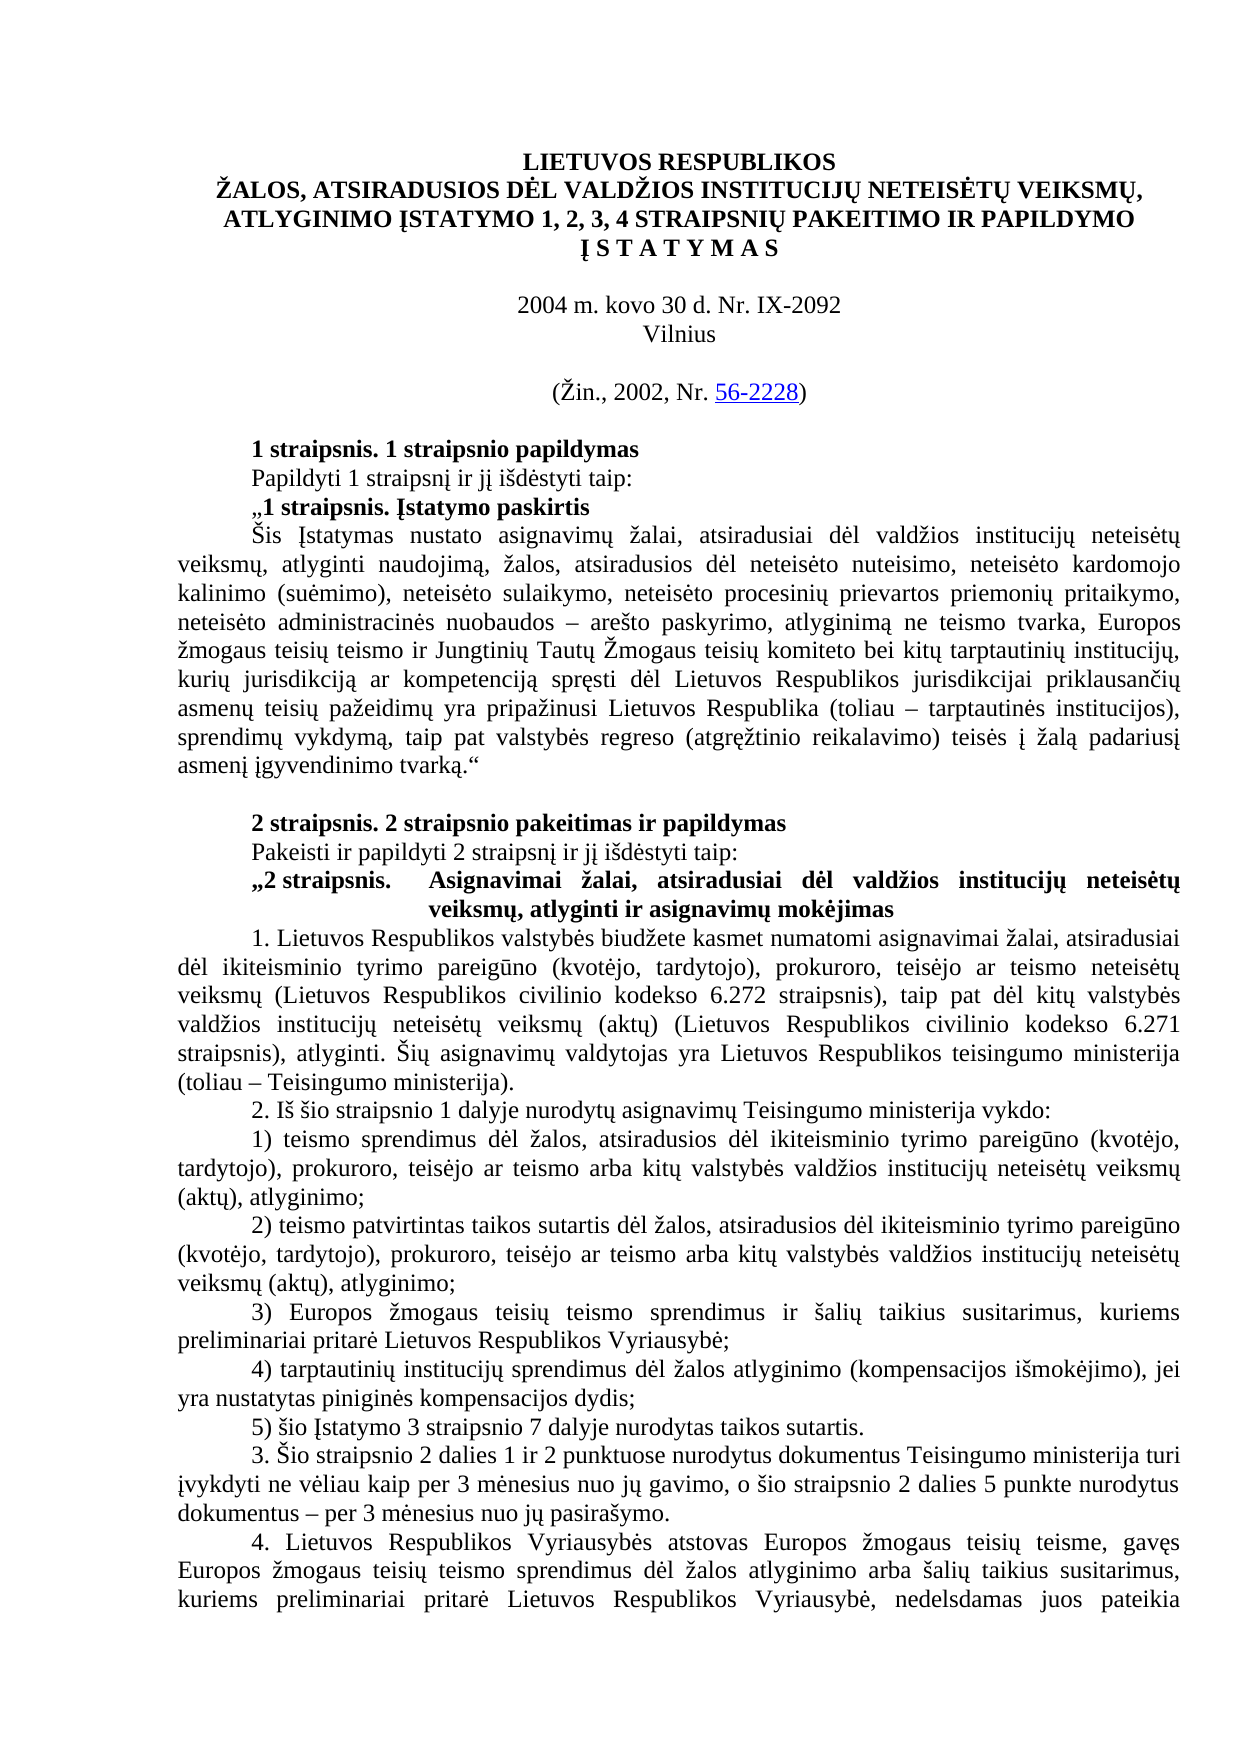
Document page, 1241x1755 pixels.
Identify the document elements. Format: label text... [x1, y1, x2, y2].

text 1. Lietuvos Respublikos valstybės biudžete kasmet numatomi asignavimai žalai, atsiradusiai dėl ikiteisminio tyrimo pareigūno (kvotėjo, tardytojo), prokuroro, teisėjo ar teismo neteisėtų veiksmų (Lietuvos Respublikos civilinio kodekso 6.272 straipsnis), taip pat dėl kitų valstybės valdžios institucijų neteisėtų veiksmų (aktų) (Lietuvos Respublikos civilinio kodekso 6.271 straipsnis), atlyginti. Šių asignavimų valdytojas yra Lietuvos Respublikos teisingumo ministerija (toliau – Teisingumo ministerija). [177, 923, 1181, 1096]
text (Žin., 2002, Nr. 56-2228) [177, 377, 1181, 406]
text 2 straipsnis. 2 straipsnio pakeitimas ir papildymas [177, 808, 1181, 837]
text 5) šio Įstatymo 3 straipsnio 7 dalyje nurodytas taikos sutartis. [177, 1412, 1181, 1441]
text 3) Europos žmogaus teisių teismo sprendimus ir šalių taikius susitarimus, kuriems preliminariai pritarė Lietuvos Respublikos Vyriausybė; [177, 1297, 1181, 1354]
text 2) teismo patvirtintas taikos sutartis dėl žalos, atsiradusios dėl ikiteisminio tyrimo pareigūno (kvotėjo, tardytojo), prokuroro, teisėjo ar teismo arba kitų valstybės valdžios institucijų neteisėtų veiksmų (aktų), atlyginimo; [177, 1211, 1181, 1297]
text LIETUVOS RESPUBLIKOS [177, 147, 1181, 176]
text 3. Šio straipsnio 2 dalies 1 ir 2 punktuose nurodytus dokumentus Teisingumo ministerija turi įvykdyti ne vėliau kaip per 3 mėnesius nuo jų gavimo, o šio straipsnio 2 dalies 5 punkte nurodytus dokumentus – per 3 mėnesius nuo jų pasirašymo. [177, 1441, 1181, 1527]
text ŽALOS, ATSIRADUSIOS DĖL VALDŽIOS INSTITUCIJŲ NETEISĖTŲ VEIKSMŲ, ATLYGINIMO ĮSTATYMO 1, 2, 3, 4 STRAIPSNIŲ PAKEITIMO IR PAPILDYMO [177, 176, 1181, 233]
text 1 straipsnis. 1 straipsnio papildymas [177, 434, 1181, 463]
text 4. Lietuvos Respublikos Vyriausybės atstovas Europos žmogaus teisių teisme, gavęs Europos žmogaus teisių teismo sprendimus dėl žalos atlyginimo arba šalių taikius susitarimus, kuriems preliminariai pritarė Lietuvos Respublikos Vyriausybė, nedelsdamas juos pateikia [177, 1527, 1181, 1613]
text 2. Iš šio straipsnio 1 dalyje nurodytų asignavimų Teisingumo ministerija vykdo: [177, 1096, 1181, 1124]
text 2004 m. kovo 30 d. Nr. IX-2092 [177, 291, 1181, 319]
text Vilnius [177, 319, 1181, 348]
text Į S T A T Y M A S [177, 233, 1181, 262]
text Pakeisti ir papildyti 2 straipsnį ir jį išdėstyti taip: [177, 837, 1181, 866]
text Šis Įstatymas nustato asignavimų žalai, atsiradusiai dėl valdžios institucijų neteisėtų veiksmų, atlyginti naudojimą, žalos, atsiradusios dėl neteisėto nuteisimo, neteisėto kardomojo kalinimo (suėmimo), neteisėto sulaikymo, neteisėto procesinių prievartos priemonių pritaikymo, neteisėto administracinės nuobaudos – arešto paskyrimo, atlyginimą ne teismo tvarka, Europos žmogaus teisių teismo ir Jungtinių Tautų Žmogaus teisių komiteto bei kitų tarptautinių institucijų, kurių jurisdikciją ar kompetenciją spręsti dėl Lietuvos Respublikos jurisdikcijai priklausančių asmenų teisių pažeidimų yra pripažinusi Lietuvos Respublika (toliau – tarptautinės institucijos), sprendimų vykdymą, taip pat valstybės regreso (atgręžtinio reikalavimo) teisės į žalą padariusį asmenį įgyvendinimo tvarką.“ [177, 521, 1181, 779]
text 1) teismo sprendimus dėl žalos, atsiradusios dėl ikiteisminio tyrimo pareigūno (kvotėjo, tardytojo), prokuroro, teisėjo ar teismo arba kitų valstybės valdžios institucijų neteisėtų veiksmų (aktų), atlyginimo; [177, 1124, 1181, 1211]
text Papildyti 1 straipsnį ir jį išdėstyti taip: [177, 463, 1181, 492]
text „1 straipsnis. Įstatymo paskirtis [177, 492, 1181, 521]
text 4) tarptautinių institucijų sprendimus dėl žalos atlyginimo (kompensacijos išmokėjimo), jei yra nustatytas piniginės kompensacijos dydis; [177, 1354, 1181, 1412]
text „2 straipsnis. Asignavimai žalai, atsiradusiai dėl valdžios institucijų neteisėtų veiksmų, atlyginti ir asignavimų mokėjimas [251, 866, 1181, 923]
